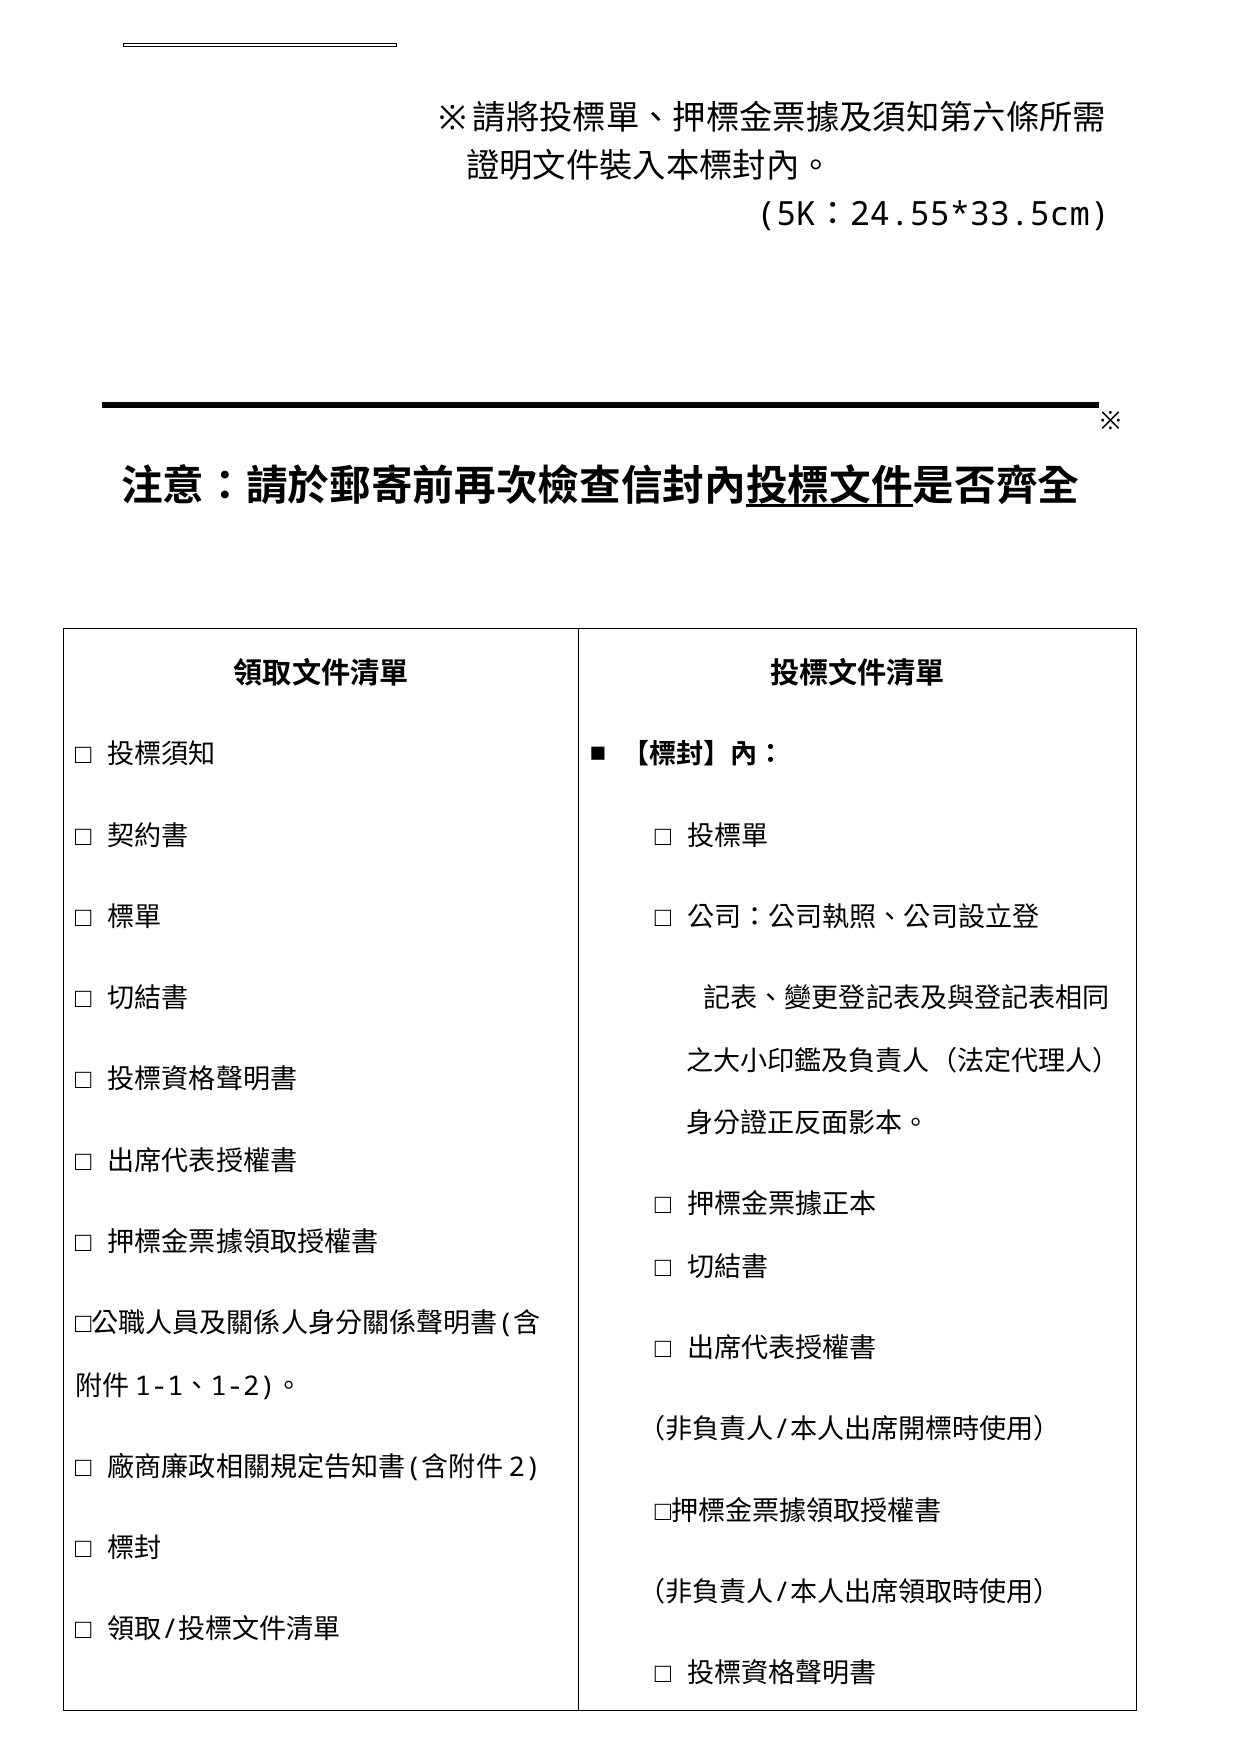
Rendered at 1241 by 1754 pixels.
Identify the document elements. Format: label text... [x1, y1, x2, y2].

text (5K：24.55*33.5cm) [432, 187, 1109, 236]
table_header 領取文件清單 □ 投標須知 □ 契約書 □ 標單 □ 切結書 □ 投標資格聲明書 □ 出席代表授權書 □ 押標金票據領取授權書 □公職人員及關係人身分關係聲明書(含附件1-1、1-2)。 □ 廠商廉政相關規定告知書(含附件2) □ 標封 □ 領取/投標文件清單 [64, 629, 578, 1710]
text ※注意：請於郵寄前再次檢查信封內投標文件是否齊全 [75, 378, 1125, 503]
text ※請將投標單、押標金票據及須知第六條所需 證明文件裝入本標封內。 [432, 90, 1109, 187]
table_header 投標文件清單 ■ 【標封】內： □ 投標單 □ 公司：公司執照、公司設立登 記表、變更登記表及與登記表相同之大小印鑑及負責人（法定代理人）身分證正反面影本。 □ 押標金票據正本 □ 切結書 □ 出席代表授權書 （非負責人/本人出席開標時使用） □押標金票據領取授權書 （非負責人/本人出席領取時使用） □ 投標資格聲明書 [579, 629, 1136, 1710]
